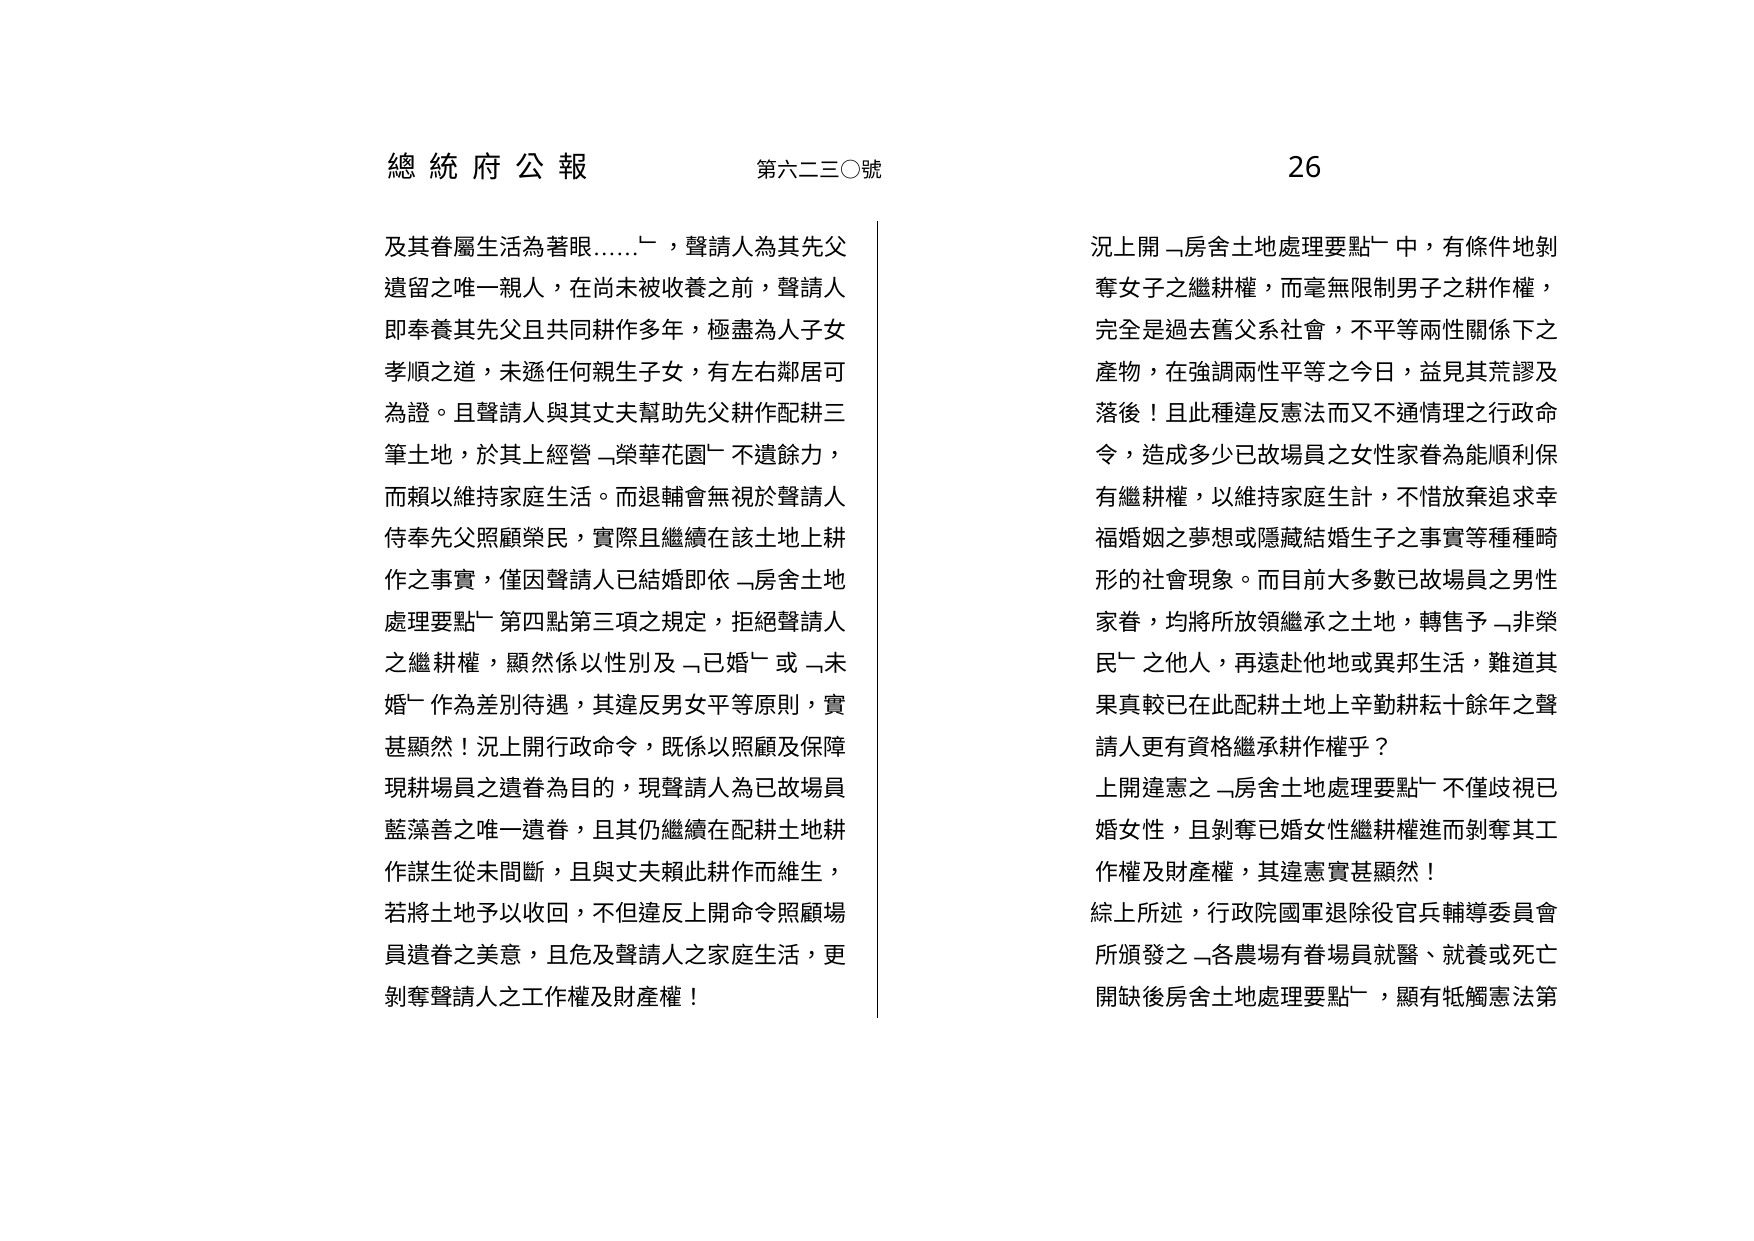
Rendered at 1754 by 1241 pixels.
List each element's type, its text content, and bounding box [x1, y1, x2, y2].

text 上開違憲之﹁房舍土地處理要點﹂不僅歧視已婚女性，且剝奪已婚女性繼耕權進而剝奪其工作權及財產權，其違憲實甚顯然！ [1096, 763, 1559, 888]
text 綜上所述，行政院國軍退除役官兵輔導委員會所頒發之﹁各農場有眷場員就醫、就養或死亡開缺後房舍土地處理要點﹂，顯有牴觸憲法第 [1072, 888, 1559, 1013]
text 及其眷屬生活為著眼……﹂，聲請人為其先父遺留之唯一親人，在尚未被收養之前，聲請人即奉養其先父且共同耕作多年，極盡為人子女孝順之道，未遜任何親生子女，有左右鄰居可為證。且聲請人與其丈夫幫助先父耕作配耕三筆土地，於其上經營﹁榮華花園﹂不遺餘力，而賴以維持家庭生活。而退輔會無視於聲請人侍奉先父照顧榮民，實際且繼續在該土地上耕作之事實，僅因聲請人已結婚即依﹁房舍土地處理要點﹂第四點第三項之規定，拒絕聲請人之繼耕權，顯然係以性別及﹁已婚﹂或﹁未婚﹂作為差別待遇，其違反男女平等原則，實甚顯然！況上開行政命令，既係以照顧及保障現耕場員之遺眷為目的，現聲請人為已故場員藍藻善之唯一遺眷，且其仍繼續在配耕土地耕作謀生從未間斷，且與丈夫賴此耕作而維生，若將土地予以收回，不但違反上開命令照顧場員遺眷之美意，且危及聲請人之家庭生活，更剝奪聲請人之工作權及財產權！ [360, 222, 847, 1013]
text 況上開﹁房舍土地處理要點﹂中，有條件地剝奪女子之繼耕權，而毫無限制男子之耕作權，完全是過去舊父系社會，不平等兩性關係下之產物，在強調兩性平等之今日，益見其荒謬及落後！且此種違反憲法而又不通情理之行政命令，造成多少已故場員之女性家眷為能順利保有繼耕權，以維持家庭生計，不惜放棄追求幸福婚姻之夢想或隱藏結婚生子之事實等種種畸形的社會現象。而目前大多數已故場員之男性家眷，均將所放領繼承之土地，轉售予﹁非榮民﹂之他人，再遠赴他地或異邦生活，難道其果真較已在此配耕土地上辛勤耕耘十餘年之聲請人更有資格繼承耕作權乎？ [1072, 222, 1559, 763]
